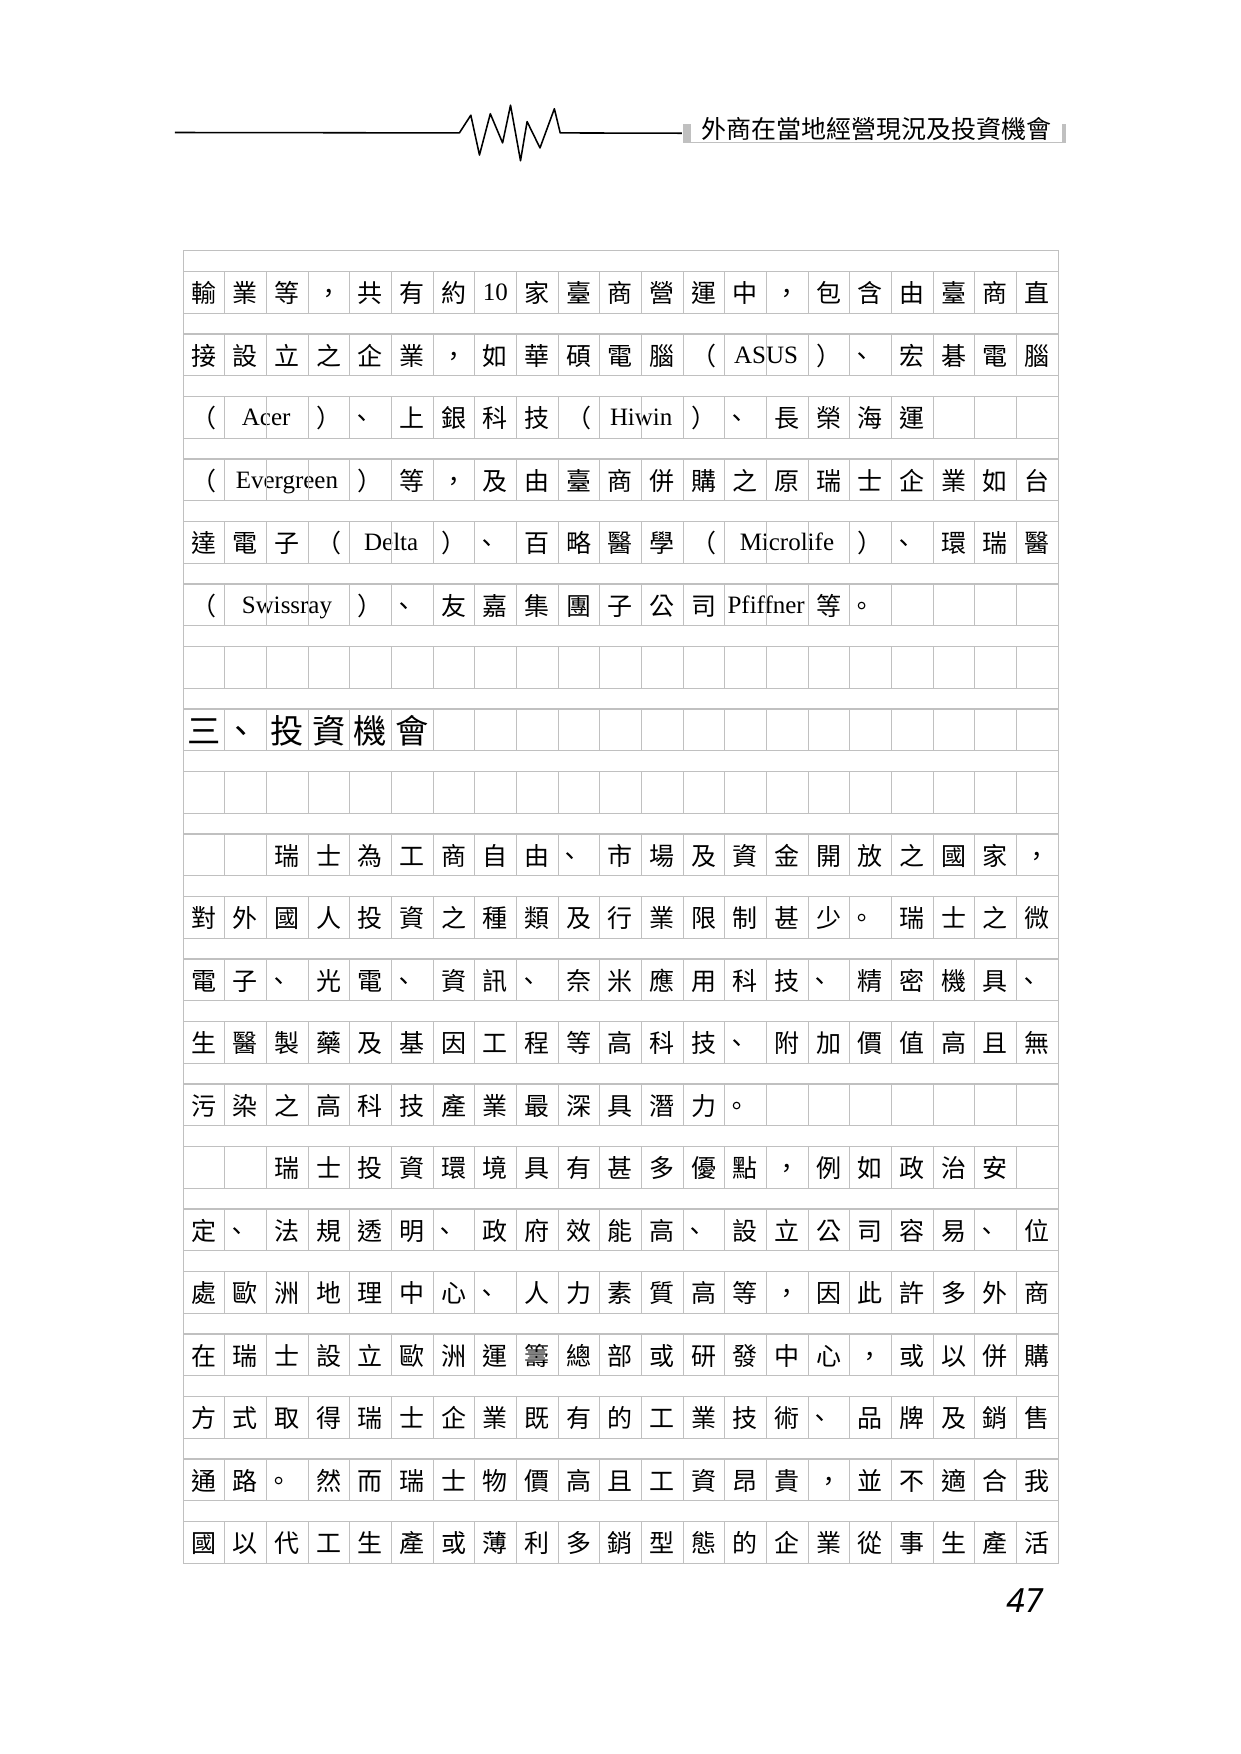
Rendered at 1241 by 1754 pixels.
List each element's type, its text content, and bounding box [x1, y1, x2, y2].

text [892, 710, 933, 750]
text [600, 710, 641, 750]
text [475, 710, 516, 750]
text [809, 710, 849, 750]
text [642, 710, 683, 750]
text [684, 710, 724, 750]
text 瑞士投資環境具有甚多優點，例如政治安定、法規透明、政府效能高、設立公司容易、位處歐洲地理中心、人力素質高等，因此許多外商在瑞士設立歐洲運籌總部或研發中心，或以併購方式取得瑞士企業既有的工業技術、品牌及銷售通路。然而瑞士物價高且工資昂貴，並不適合我國以代工生產或薄利多銷型態的企業從事生產活動。 [184, 1251, 1058, 1271]
text 目前，臺商在瑞士之主要投資項目為精密機械業、工具機業、醫療器材業、資訊科技業、運輸業等，共有約10家臺商營運中，包含由臺商直接設立之企業，如華碩電腦（ASUS）、宏碁電腦（Acer）、上銀科技（Hiwin）、長榮海運（Evergreen）等，及由臺商併購之原瑞士企業如台達電子（Delta）、百略醫學（Microlife）、環瑞醫（Swissray）、友嘉集團子公司Pfiffner等。 [184, 564, 1058, 583]
text [934, 710, 974, 750]
text 瑞士為工商自由、市場及資金開放之國家，對外國人投資之種類及行業限制甚少。瑞士之微電子、光電、資訊、奈米應用科技、精密機具、生醫製藥及基因工程等高科技、附加價值高且無污染之高科技產業最深具潛力。 [184, 939, 1058, 958]
text [767, 710, 808, 750]
text [559, 710, 599, 750]
text [434, 710, 474, 750]
text [1017, 710, 1058, 750]
text 瑞士為工商自由、市場及資金開放之國家，對外國人投資之種類及行業限制甚少。瑞士之微電子、光電、資訊、奈米應用科技、精密機具、生醫製藥及基因工程等高科技、附加價值高且無污染之高科技產業最深具潛力。 [184, 814, 1058, 833]
text [850, 710, 891, 750]
text 瑞士投資環境具有甚多優點，例如政治安定、法規透明、政府效能高、設立公司容易、位處歐洲地理中心、人力素質高等，因此許多外商在瑞士設立歐洲運籌總部或研發中心，或以併購方式取得瑞士企業既有的工業技術、品牌及銷售通路。然而瑞士物價高且工資昂貴，並不適合我國以代工生產或薄利多銷型態的企業從事生產活動。 [184, 1126, 1058, 1146]
text 目前，臺商在瑞士之主要投資項目為精密機械業、工具機業、醫療器材業、資訊科技業、運輸業等，共有約10家臺商營運中，包含由臺商直接設立之企業，如華碩電腦（ASUS）、宏碁電腦（Acer）、上銀科技（Hiwin）、長榮海運（Evergreen）等，及由臺商併購之原瑞士企業如台達電子（Delta）、百略醫學（Microlife）、環瑞醫（Swissray）、友嘉集團子公司Pfiffner等。 [184, 314, 1058, 333]
text 、 [225, 710, 266, 750]
text [517, 710, 558, 750]
text 瑞士投資環境具有甚多優點，例如政治安定、法規透明、政府效能高、設立公司容易、位處歐洲地理中心、人力素質高等，因此許多外商在瑞士設立歐洲運籌總部或研發中心，或以併購方式取得瑞士企業既有的工業技術、品牌及銷售通路。然而瑞士物價高且工資昂貴，並不適合我國以代工生產或薄利多銷型態的企業從事生產活動。 [184, 1189, 1058, 1208]
text 瑞士投資環境具有甚多優點，例如政治安定、法規透明、政府效能高、設立公司容易、位處歐洲地理中心、人力素質高等，因此許多外商在瑞士設立歐洲運籌總部或研發中心，或以併購方式取得瑞士企業既有的工業技術、品牌及銷售通路。然而瑞士物價高且工資昂貴，並不適合我國以代工生產或薄利多銷型態的企業從事生產活動。 [184, 1314, 1058, 1333]
text 三 [184, 710, 224, 750]
text 會 [392, 710, 433, 750]
text 機 [350, 710, 391, 750]
text 目前，臺商在瑞士之主要投資項目為精密機械業、工具機業、醫療器材業、資訊科技業、運輸業等，共有約10家臺商營運中，包含由臺商直接設立之企業，如華碩電腦（ASUS）、宏碁電腦（Acer）、上銀科技（Hiwin）、長榮海運（Evergreen）等，及由臺商併購之原瑞士企業如台達電子（Delta）、百略醫學（Microlife）、環瑞醫（Swissray）、友嘉集團子公司Pfiffner等。 [184, 251, 1058, 271]
text [184, 689, 1058, 708]
text 目前，臺商在瑞士之主要投資項目為精密機械業、工具機業、醫療器材業、資訊科技業、運輸業等，共有約10家臺商營運中，包含由臺商直接設立之企業，如華碩電腦（ASUS）、宏碁電腦（Acer）、上銀科技（Hiwin）、長榮海運（Evergreen）等，及由臺商併購之原瑞士企業如台達電子（Delta）、百略醫學（Microlife）、環瑞醫（Swissray）、友嘉集團子公司Pfiffner等。 [184, 439, 1058, 458]
text 瑞士為工商自由、市場及資金開放之國家，對外國人投資之種類及行業限制甚少。瑞士之微電子、光電、資訊、奈米應用科技、精密機具、生醫製藥及基因工程等高科技、附加價值高且無污染之高科技產業最深具潛力。 [184, 1064, 1058, 1083]
text 瑞士投資環境具有甚多優點，例如政治安定、法規透明、政府效能高、設立公司容易、位處歐洲地理中心、人力素質高等，因此許多外商在瑞士設立歐洲運籌總部或研發中心，或以併購方式取得瑞士企業既有的工業技術、品牌及銷售通路。然而瑞士物價高且工資昂貴，並不適合我國以代工生產或薄利多銷型態的企業從事生產活動。 [184, 1376, 1058, 1396]
text 目前，臺商在瑞士之主要投資項目為精密機械業、工具機業、醫療器材業、資訊科技業、運輸業等，共有約10家臺商營運中，包含由臺商直接設立之企業，如華碩電腦（ASUS）、宏碁電腦（Acer）、上銀科技（Hiwin）、長榮海運（Evergreen）等，及由臺商併購之原瑞士企業如台達電子（Delta）、百略醫學（Microlife）、環瑞醫（Swissray）、友嘉集團子公司Pfiffner等。 [184, 376, 1058, 396]
text [725, 710, 766, 750]
text 瑞士為工商自由、市場及資金開放之國家，對外國人投資之種類及行業限制甚少。瑞士之微電子、光電、資訊、奈米應用科技、精密機具、生醫製藥及基因工程等高科技、附加價值高且無污染之高科技產業最深具潛力。 [184, 1001, 1058, 1021]
text [975, 710, 1016, 750]
text 目前，臺商在瑞士之主要投資項目為精密機械業、工具機業、醫療器材業、資訊科技業、運輸業等，共有約10家臺商營運中，包含由臺商直接設立之企業，如華碩電腦（ASUS）、宏碁電腦（Acer）、上銀科技（Hiwin）、長榮海運（Evergreen）等，及由臺商併購之原瑞士企業如台達電子（Delta）、百略醫學（Microlife）、環瑞醫（Swissray）、友嘉集團子公司Pfiffner等。 [184, 501, 1058, 521]
text 瑞士為工商自由、市場及資金開放之國家，對外國人投資之種類及行業限制甚少。瑞士之微電子、光電、資訊、奈米應用科技、精密機具、生醫製藥及基因工程等高科技、附加價值高且無污染之高科技產業最深具潛力。 [184, 876, 1058, 896]
text 資 [309, 710, 349, 750]
text 瑞士投資環境具有甚多優點，例如政治安定、法規透明、政府效能高、設立公司容易、位處歐洲地理中心、人力素質高等，因此許多外商在瑞士設立歐洲運籌總部或研發中心，或以併購方式取得瑞士企業既有的工業技術、品牌及銷售通路。然而瑞士物價高且工資昂貴，並不適合我國以代工生產或薄利多銷型態的企業從事生產活動。 [184, 1439, 1058, 1458]
text 瑞士投資環境具有甚多優點，例如政治安定、法規透明、政府效能高、設立公司容易、位處歐洲地理中心、人力素質高等，因此許多外商在瑞士設立歐洲運籌總部或研發中心，或以併購方式取得瑞士企業既有的工業技術、品牌及銷售通路。然而瑞士物價高且工資昂貴，並不適合我國以代工生產或薄利多銷型態的企業從事生產活動。 [184, 1501, 1058, 1521]
text 投 [267, 710, 308, 750]
